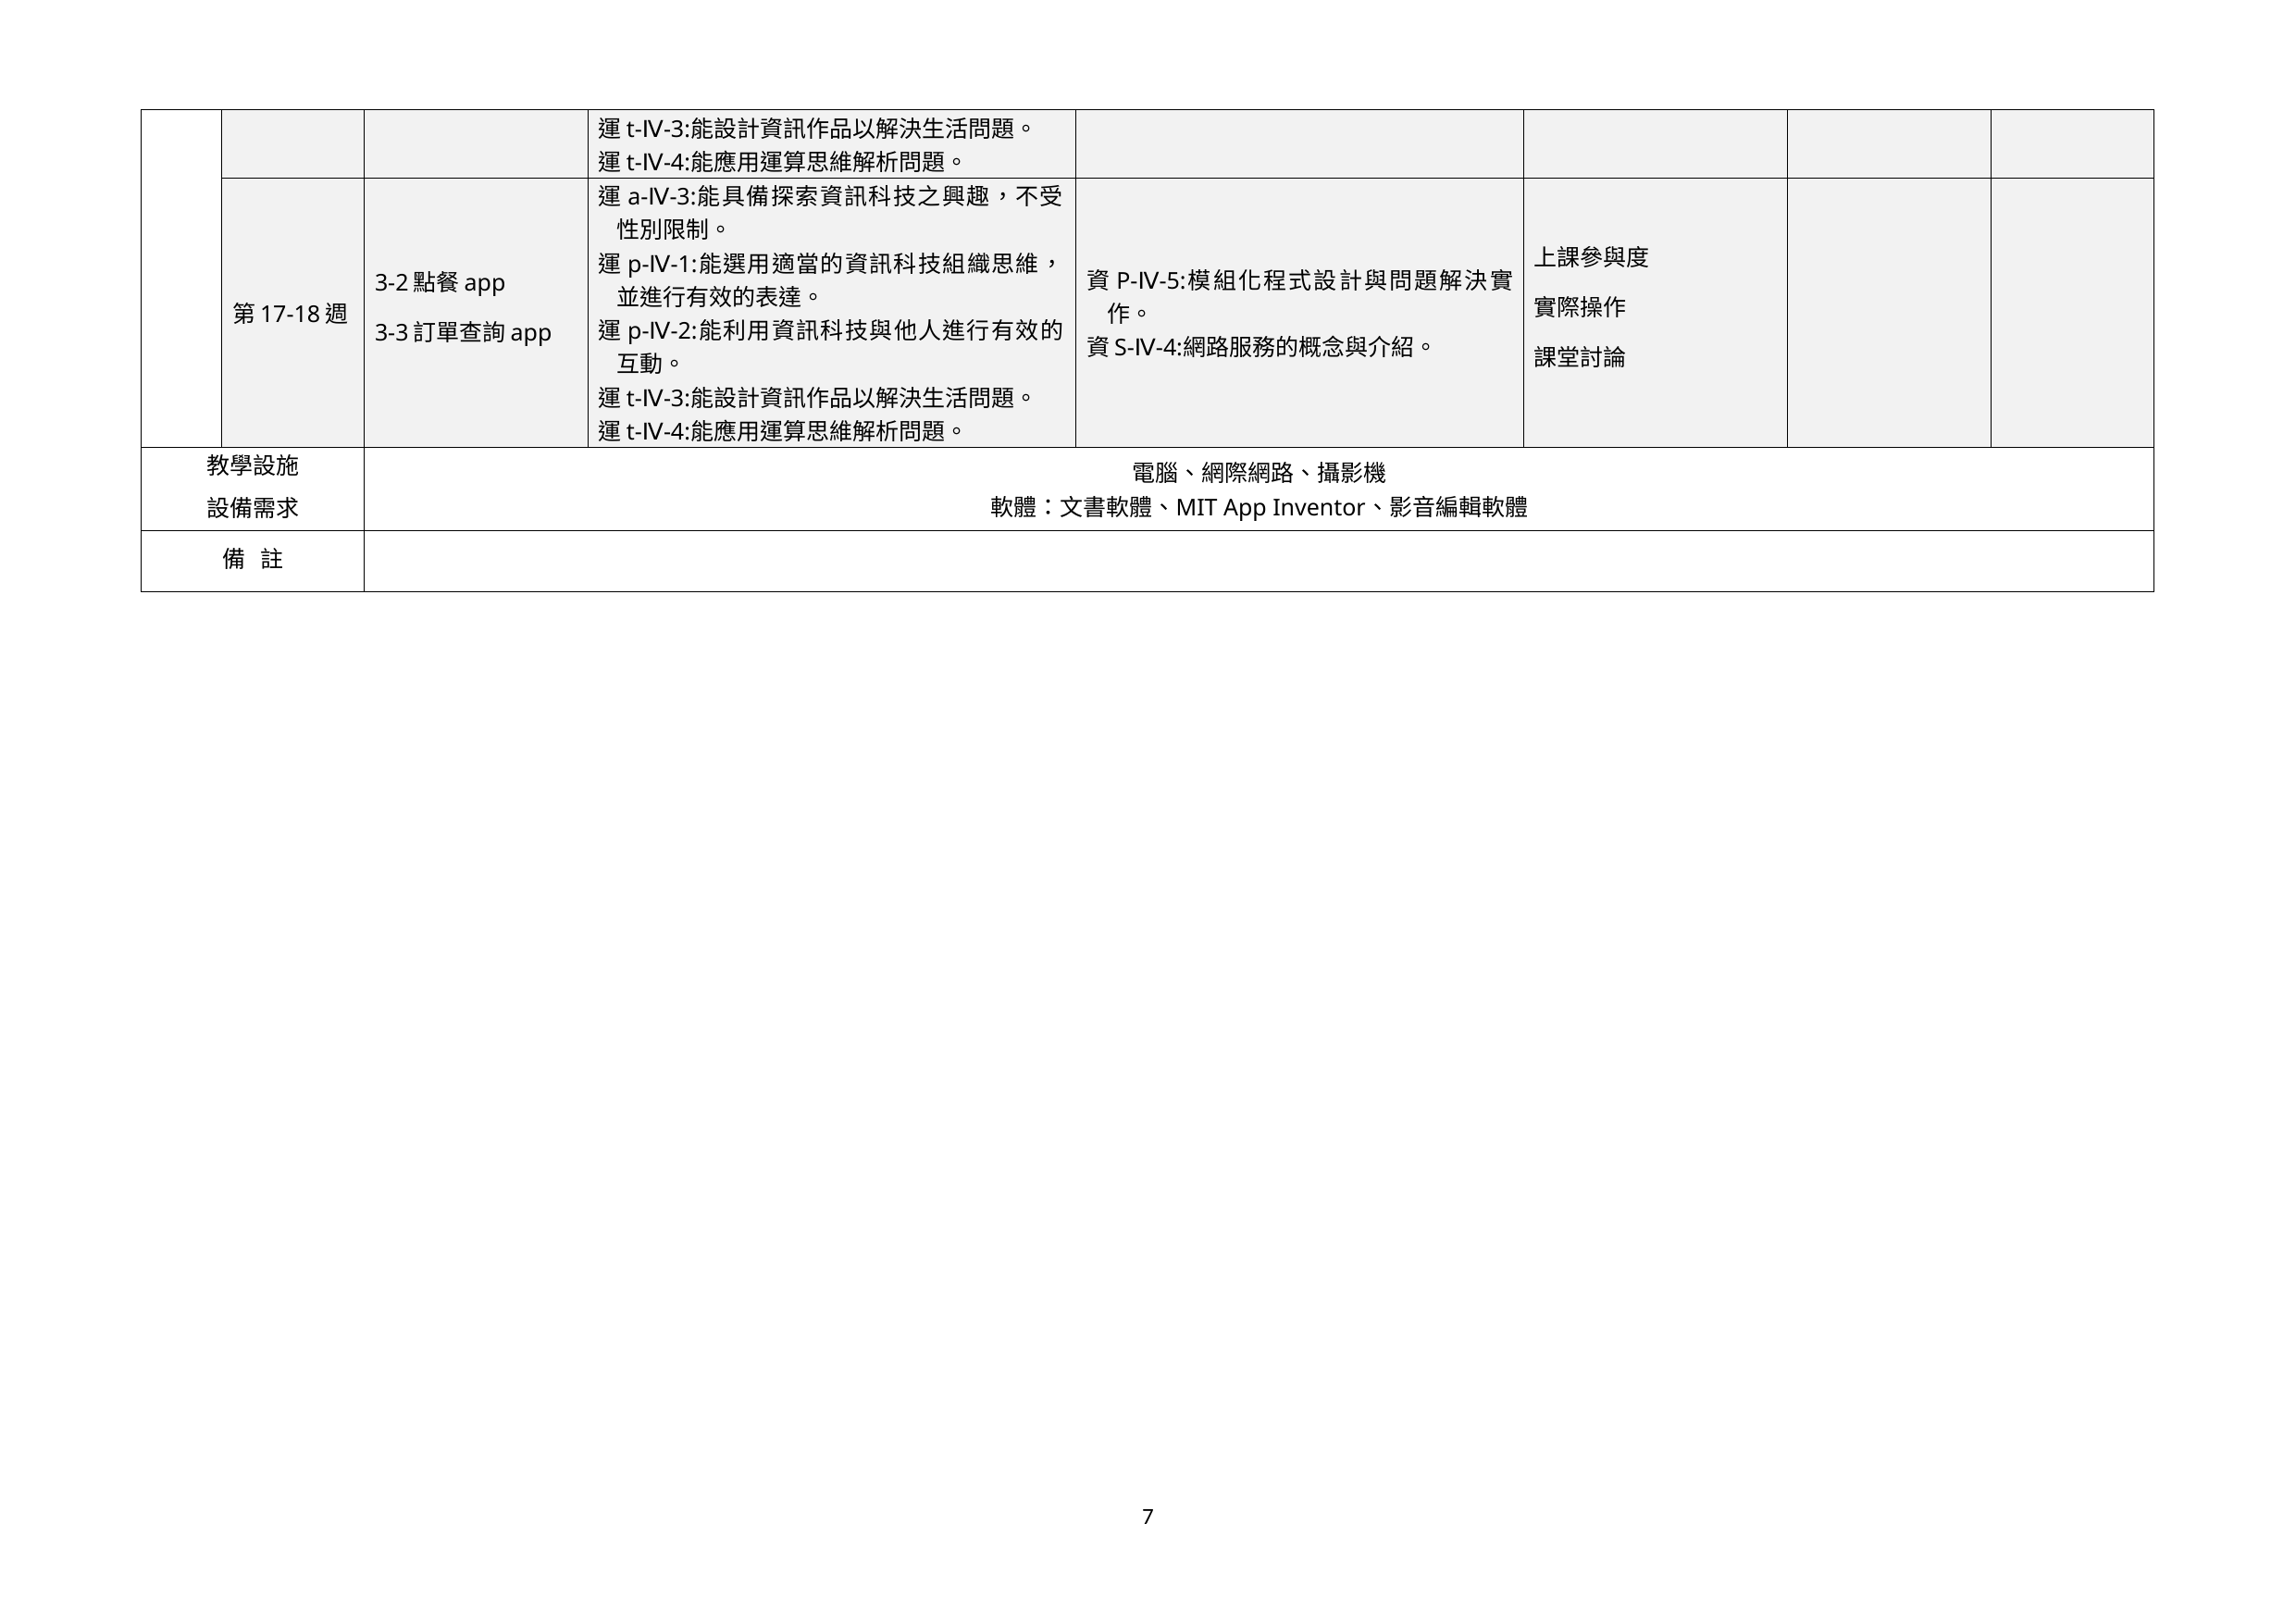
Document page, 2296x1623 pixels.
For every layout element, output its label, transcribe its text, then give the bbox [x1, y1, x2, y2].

table_cell [365, 531, 2153, 591]
table_cell [1788, 179, 1991, 447]
table_cell [1524, 110, 1787, 178]
table_cell 第17-18週 [222, 179, 364, 447]
table_cell [1992, 179, 2153, 447]
table_cell 運a-Ⅳ-3:能具備探索資訊科技之興趣，不受性別限制。 運p-Ⅳ-1:能選用適當的資訊科技組織思維，並進行有效的表達。 運p-Ⅳ-2:能利用資訊科技與他人進行有效的互動。 運t-Ⅳ-3:能設計資訊作品以解決生活問題。 運t-Ⅳ-4:能應用運算思維解析問題。 [589, 179, 1075, 447]
table_cell 教學設施 設備需求 [142, 448, 364, 529]
table_cell 運t-Ⅳ-3:能設計資訊作品以解決生活問題。 運t-Ⅳ-4:能應用運算思維解析問題。 [589, 110, 1075, 178]
table_cell [1788, 110, 1991, 178]
table_cell 電腦、網際網路、攝影機 軟體：文書軟體、MIT App Inventor、影音編輯軟體 [365, 448, 2153, 529]
table_cell [1076, 110, 1523, 178]
table_cell [365, 110, 588, 178]
table_cell [1992, 110, 2153, 178]
table_cell 3-2點餐app 3-3訂單查詢app [365, 179, 588, 447]
table_cell 備 註 [142, 531, 364, 591]
table_cell 上課參與度 實際操作 課堂討論 [1524, 179, 1787, 447]
table_cell 資P-Ⅳ-5:模組化程式設計與問題解決實作。 資S-Ⅳ-4:網路服務的概念與介紹。 [1076, 179, 1523, 447]
table_cell [222, 110, 364, 178]
